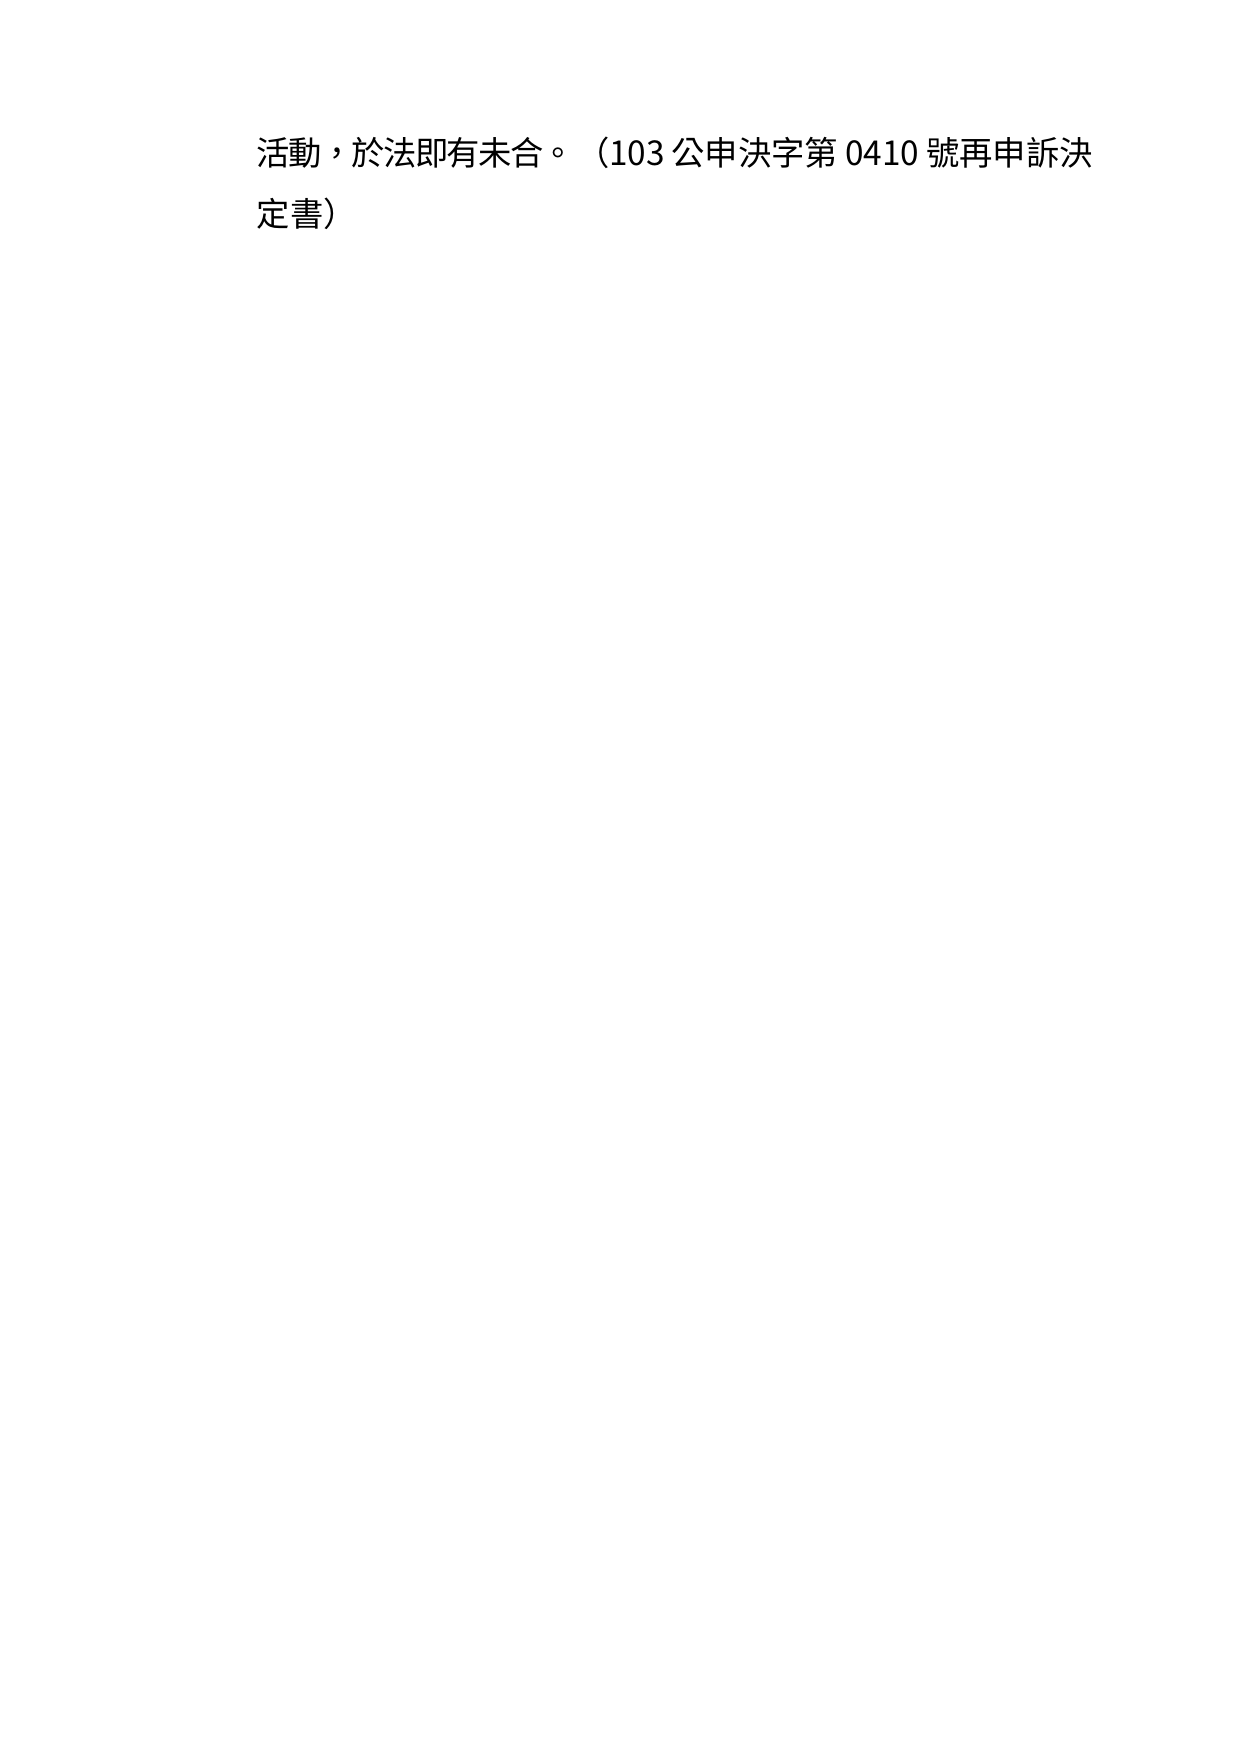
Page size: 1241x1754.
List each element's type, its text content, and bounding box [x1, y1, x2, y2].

text 活動，於法即有未合。（103公申決字第0410號再申訴決定書） [206, 127, 1093, 236]
